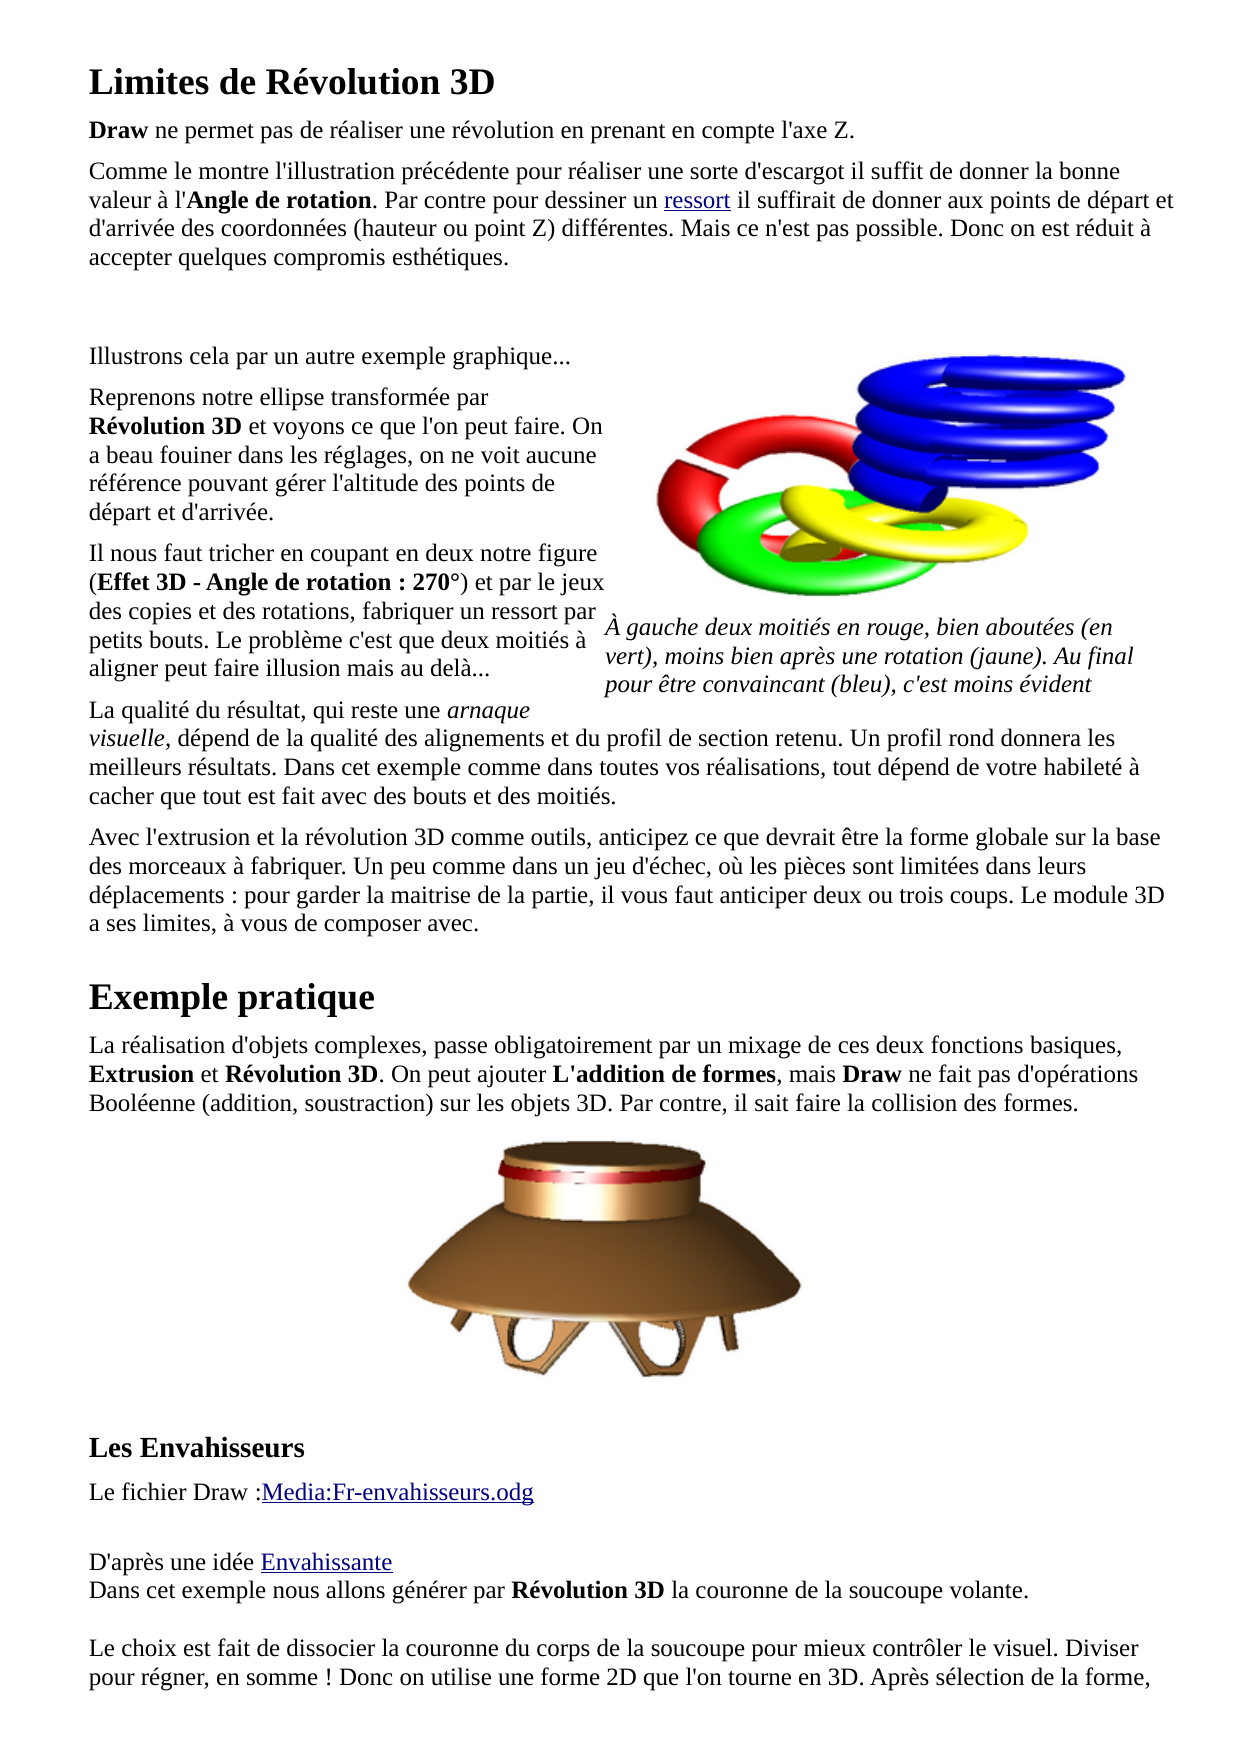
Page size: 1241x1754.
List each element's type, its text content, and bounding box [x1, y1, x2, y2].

text La réalisation d'objets complexes, passe obligatoirement par un mixage de ces deux fonctions basiques, Extrusion et Révolution 3D. On peut ajouter L'addition de formes, mais Draw ne fait pas d'opérations Booléenne (addition, soustraction) sur les objets 3D. Par contre, il sait faire la collision des formes. [88, 1030, 1181, 1117]
text La qualité du résultat, qui reste une arnaque visuelle, dépend de la qualité des alignements et du profil de section retenu. Un profil rond donnera les meilleurs résultats. Dans cet exemple comme dans toutes vos réalisations, tout dépend de votre habileté à cacher que tout est fait avec des bouts et des moitiés. [88, 695, 1181, 810]
text Il nous faut tricher en coupant en deux notre figure (Effet 3D - Angle de rotation : 270°) et par le jeux des copies et des rotations, fabriquer un ressort par petits bouts. Le problème c'est que deux moitiés à aligner peut faire illusion mais au delà... [88, 538, 605, 682]
text Comme le montre l'illustration précédente pour réaliser une sorte d'escargot il suffit de donner la bonne valeur à l'Angle de rotation. Par contre pour dessiner un ressort il suffirait de donner aux points de départ et d'arrivée des coordonnées (hauteur ou point Z) différentes. Mais ce n'est pas possible. Donc on est réduit à accepter quelques compromis esthétiques. [88, 156, 1181, 271]
text Dans cet exemple nous allons générer par Révolution 3D la couronne de la soucoupe volante. [88, 1575, 1181, 1604]
text À gauche deux moitiés en rouge, bien aboutées (en vert), moins bien après une rotation (jaune). Au final pour être convaincant (bleu), c'est moins évident [605, 612, 1156, 698]
picture [605, 328, 1157, 612]
subtitle Les Envahisseurs [88, 1154, 1181, 1464]
subtitle Limites de Révolution 3D [88, 59, 1181, 102]
text Le fichier Draw :Media:Fr-envahisseurs.odg [88, 1477, 1181, 1505]
text Le choix est fait de dissocier la couronne du corps de la soucoupe pour mieux contrôler le visuel. Diviser pour régner, en somme ! Donc on utilise une forme 2D que l'on tourne en 3D. Après sélection de la forme, [88, 1633, 1181, 1690]
picture [391, 1117, 865, 1431]
text Draw ne permet pas de réaliser une révolution en prenant en compte l'axe Z. [88, 115, 1181, 143]
text Avec l'extrusion et la révolution 3D comme outils, anticipez ce que devrait être la forme globale sur la base des morceaux à fabriquer. Un peu comme dans un jeu d'échec, où les pièces sont limitées dans leurs déplacements : pour garder la maitrise de la partie, il vous faut anticiper deux ou trois coups. Le module 3D a ses limites, à vous de composer avec. [88, 822, 1181, 937]
text Reprenons notre ellipse transformée par Révolution 3D et voyons ce que l'on peut faire. On a beau fouiner dans les réglages, on ne voit aucune référence pouvant gérer l'altitude des points de départ et d'arrivée. [88, 382, 605, 526]
subtitle Exemple pratique [88, 975, 1181, 1018]
text D'après une idée Envahissante [88, 1547, 1181, 1575]
text Illustrons cela par un autre exemple graphique... [88, 341, 605, 370]
